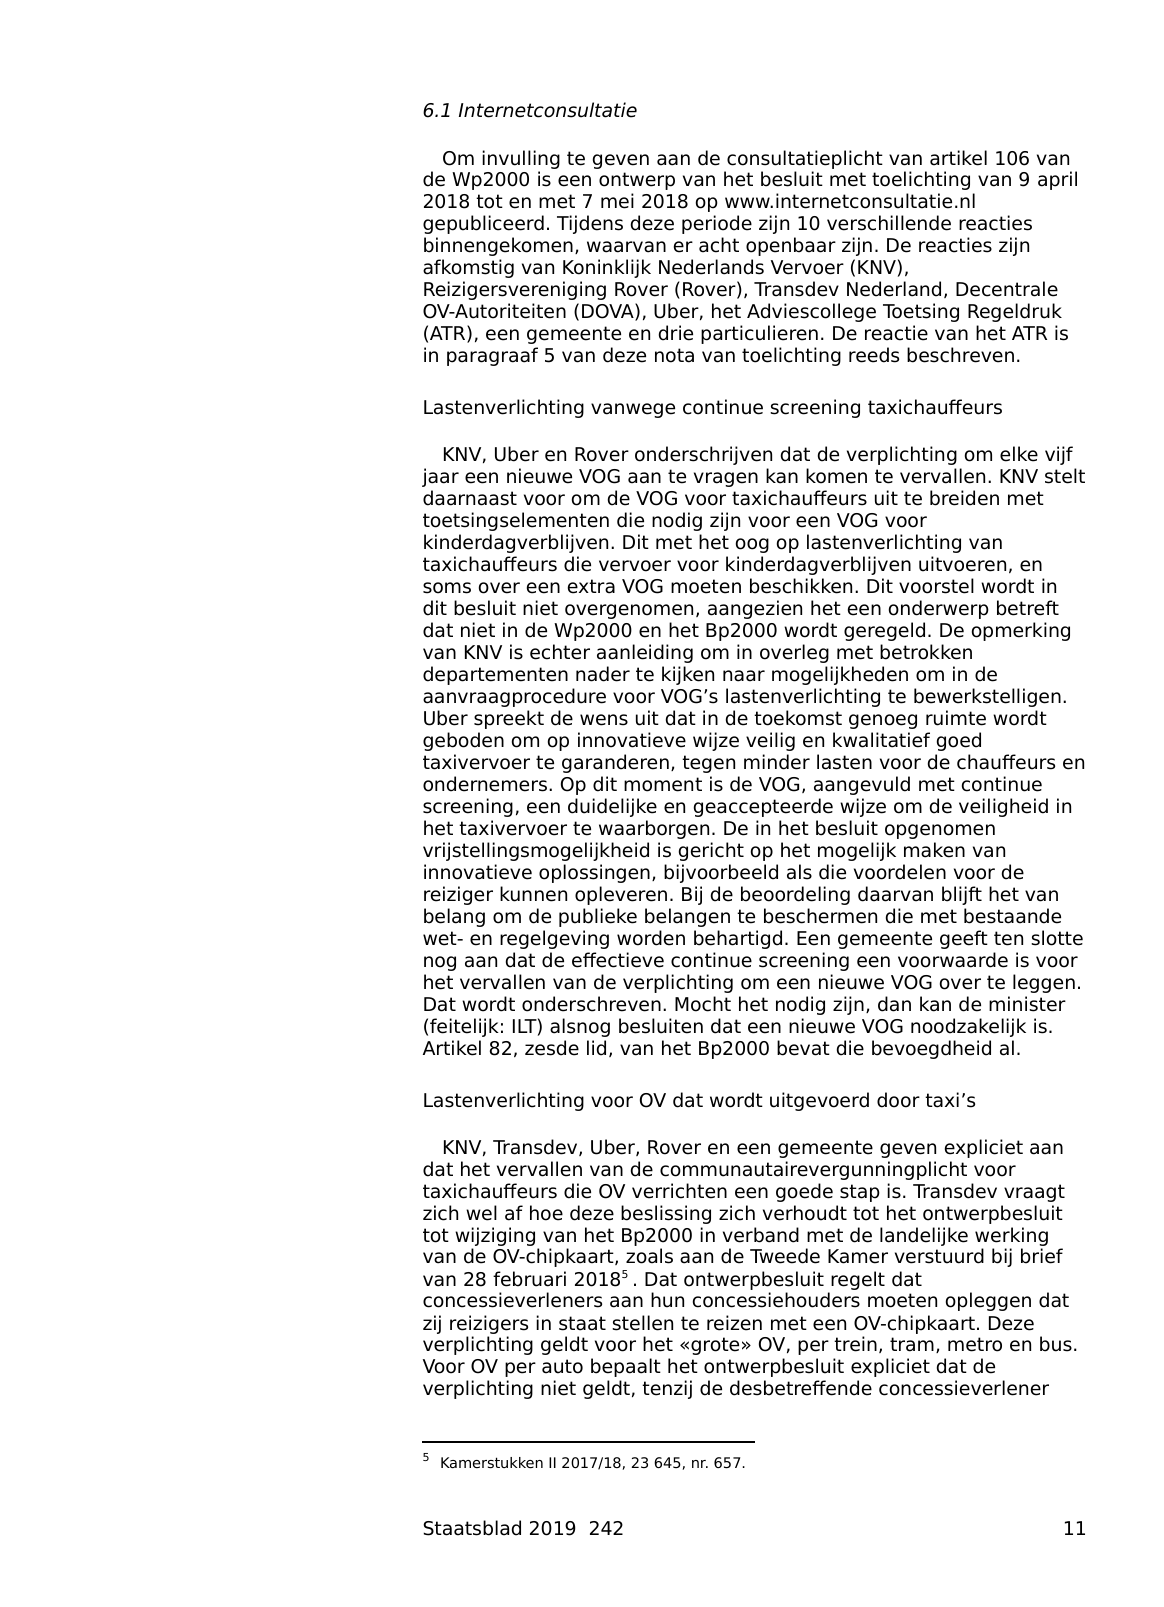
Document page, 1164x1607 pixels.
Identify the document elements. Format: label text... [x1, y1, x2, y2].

text KNV, Transdev, Uber, Rover en een gemeente geven expliciet aan dat het vervallen van de communautairevergunningplicht voor taxichauffeurs die OV verrichten een goede stap is. Transdev vraagt zich wel af hoe deze beslissing zich verhoudt tot het ontwerpbesluit tot wijziging van het Bp2000 in verband met de landelijke werking van de OV-chipkaart, zoals aan de Tweede Kamer verstuurd bij brief van 28 februari 2018. Dat ontwerpbesluit regelt dat concessieverleners aan hun concessiehouders moeten opleggen dat zij reizigers in staat stellen te reizen met een OV-chipkaart. Deze verplichting geldt voor het «grote» OV, per trein, tram, metro en bus. Voor OV per auto bepaalt het ontwerpbesluit expliciet dat de verplichting niet geldt, tenzij de desbetreffende concessieverlener [422, 1137, 1087, 1400]
text Om invulling te geven aan de consultatieplicht van artikel 106 van de Wp2000 is een ontwerp van het besluit met toelichting van 9 april 2018 tot en met 7 mei 2018 op www.internetconsultatie.nl gepubliceerd. Tijdens deze periode zijn 10 verschillende reacties binnengekomen, waarvan er acht openbaar zijn. De reacties zijn afkomstig van Koninklijk Nederlands Vervoer (KNV), Reizigersvereniging Rover (Rover), Transdev Nederland, Decentrale OV-Autoriteiten (DOVA), Uber, het Adviescollege Toetsing Regeldruk (ATR), een gemeente en drie particulieren. De reactie van het ATR is in paragraaf 5 van deze nota van toelichting reeds beschreven. [422, 147, 1087, 367]
subtitle Lastenverlichting vanwege continue screening taxichauffeurs [422, 397, 1087, 419]
text KNV, Uber en Rover onderschrijven dat de verplichting om elke vijf jaar een nieuwe VOG aan te vragen kan komen te vervallen. KNV stelt daarnaast voor om de VOG voor taxichauffeurs uit te breiden met toetsingselementen die nodig zijn voor een VOG voor kinderdagverblijven. Dit met het oog op lastenverlichting van taxichauffeurs die vervoer voor kinderdagverblijven uitvoeren, en soms over een extra VOG moeten beschikken. Dit voorstel wordt in dit besluit niet overgenomen, aangezien het een onderwerp betreft dat niet in de Wp2000 en het Bp2000 wordt geregeld. De opmerking van KNV is echter aanleiding om in overleg met betrokken departementen nader te kijken naar mogelijkheden om in de aanvraagprocedure voor VOG’s lastenverlichting te bewerkstelligen. Uber spreekt de wens uit dat in de toekomst genoeg ruimte wordt geboden om op innovatieve wijze veilig en kwalitatief goed taxivervoer te garanderen, tegen minder lasten voor de chauffeurs en ondernemers. Op dit moment is de VOG, aangevuld met continue screening, een duidelijke en geaccepteerde wijze om de veiligheid in het taxivervoer te waarborgen. De in het besluit opgenomen vrijstellingsmogelijkheid is gericht op het mogelijk maken van innovatieve oplossingen, bijvoorbeeld als die voordelen voor de reiziger kunnen opleveren. Bij de beoordeling daarvan blijft het van belang om de publieke belangen te beschermen die met bestaande wet- en regelgeving worden behartigd. Een gemeente geeft ten slotte nog aan dat de effectieve continue screening een voorwaarde is voor het vervallen van de verplichting om een nieuwe VOG over te leggen. Dat wordt onderschreven. Mocht het nodig zijn, dan kan de minister (feitelijk: ILT) alsnog besluiten dat een nieuwe VOG noodzakelijk is. Artikel 82, zesde lid, van het Bp2000 bevat die bevoegdheid al. [422, 444, 1087, 1059]
subtitle 6.1 Internetconsultatie [422, 100, 1087, 122]
text Kamerstukken II 2017/18, 23 645, nr. 657. [422, 1451, 1087, 1473]
subtitle Lastenverlichting voor OV dat wordt uitgevoerd door taxi’s [422, 1089, 1087, 1112]
